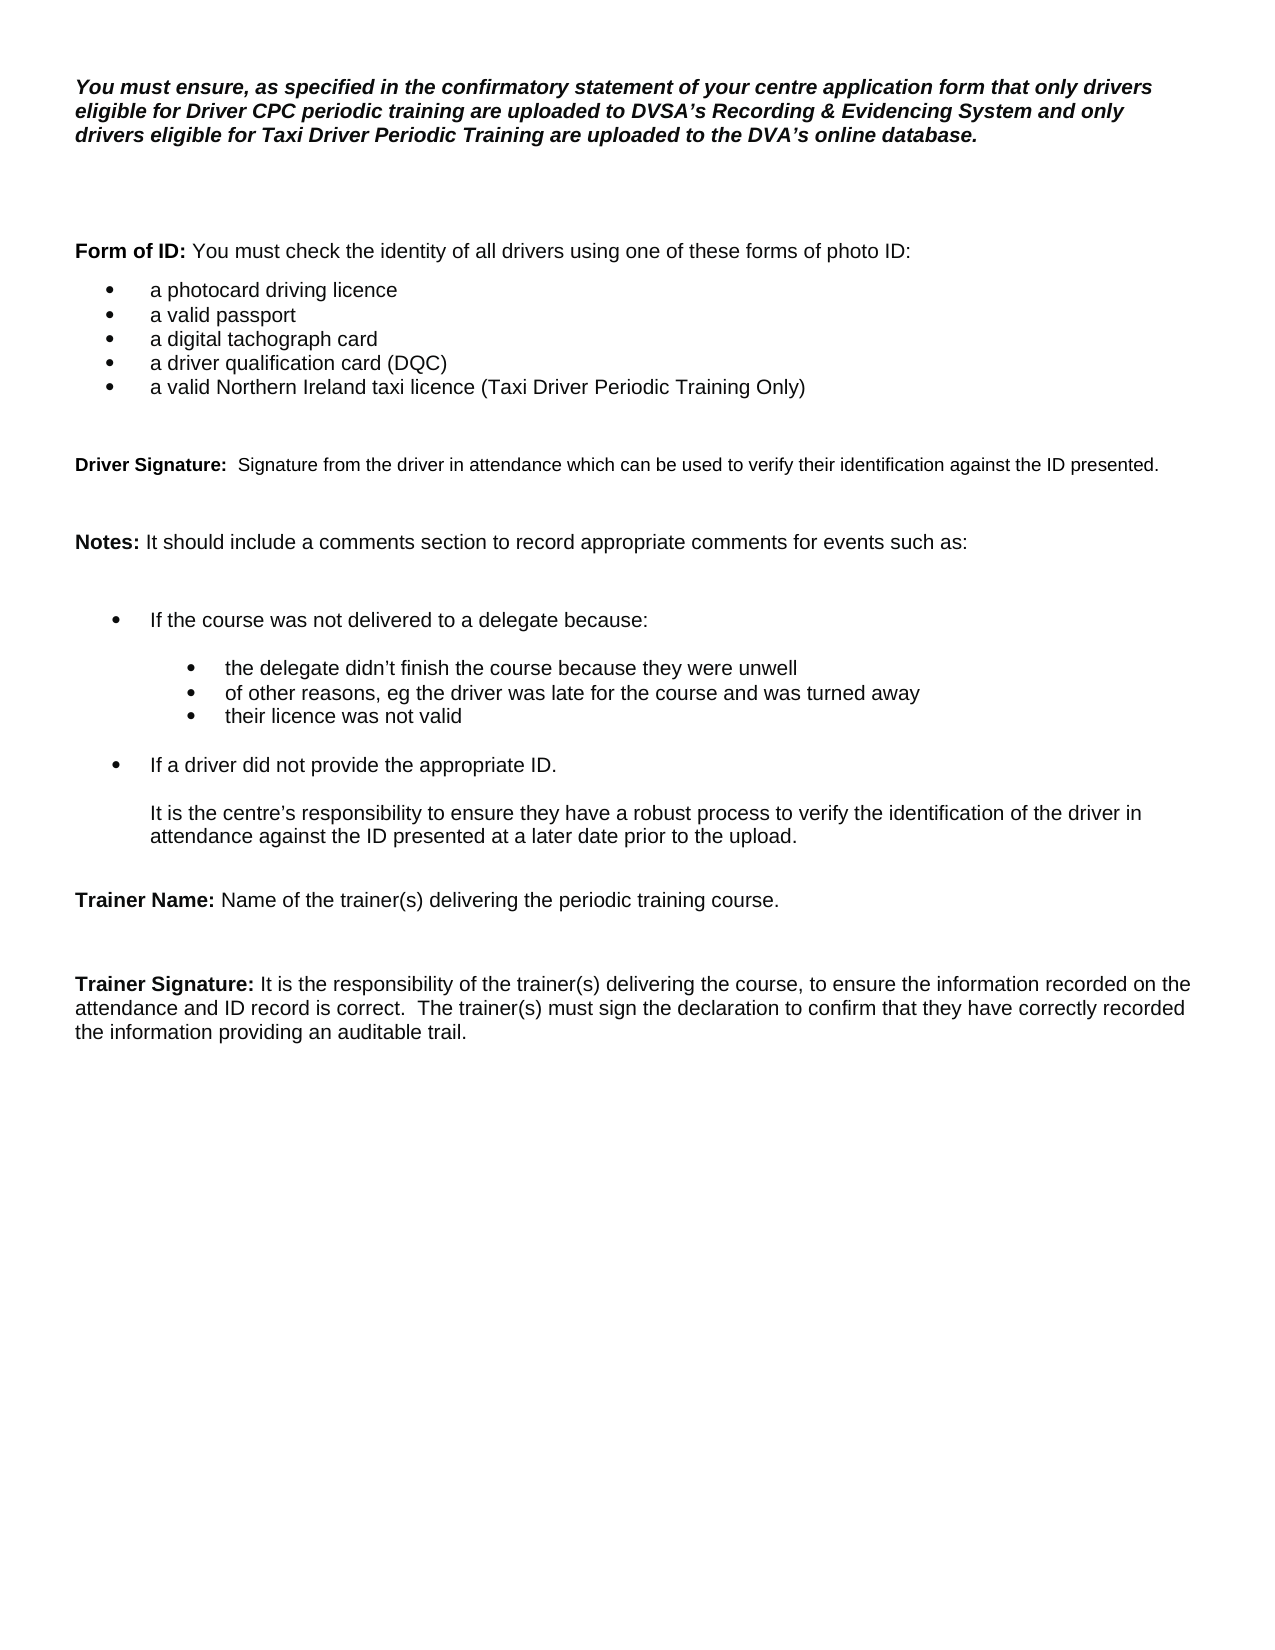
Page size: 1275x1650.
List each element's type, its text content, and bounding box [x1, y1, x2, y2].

list their licence was not valid [187, 704, 1200, 728]
text You must ensure, as specified in the confirmatory statement of your centre application form that only drivers eligible for Driver CPC periodic training are uploaded to DVSA’s Recording & Evidencing System and only drivers eligible for Taxi Driver Periodic Training are uploaded to the DVA’s online database. [75, 75, 1200, 147]
list a photocard driving licence [106, 278, 1200, 302]
list a valid passport [106, 302, 1200, 326]
text Trainer Name: Name of the trainer(s) delivering the periodic training course. [75, 888, 1200, 941]
list a digital tachograph card [106, 326, 1200, 351]
list of other reasons, eg the driver was late for the course and was turned away [187, 680, 1200, 704]
list a valid Northern Ireland taxi licence (Taxi Driver Periodic Training Only) [106, 374, 1200, 399]
list the delegate didn’t finish the course because they were unwell [187, 656, 1200, 680]
text Trainer Signature: It is the responsibility of the trainer(s) delivering the course, to ensure the information recorded on the attendance and ID record is correct. The trainer(s) must sign the declaration to confirm that they have correctly recorded the information providing an auditable trail. [75, 972, 1200, 1044]
text Driver Signature: Signature from the driver in attendance which can be used to verify their identification against the ID presented. [75, 453, 1200, 475]
text Notes: It should include a comments section to record appropriate comments for events such as: [75, 529, 1200, 553]
list If the course was not delivered to a delegate because: [112, 608, 1200, 656]
list If a driver did not provide the appropriate ID. It is the centre’s responsibility to ensure they have a robust process to verify the identification of the driver in attendance against the ID presented at a later date prior to the upload. [112, 752, 1200, 872]
text Form of ID: You must check the identity of all drivers using one of these forms of photo ID: [75, 239, 1200, 263]
list a driver qualification card (DQC) [106, 351, 1200, 374]
